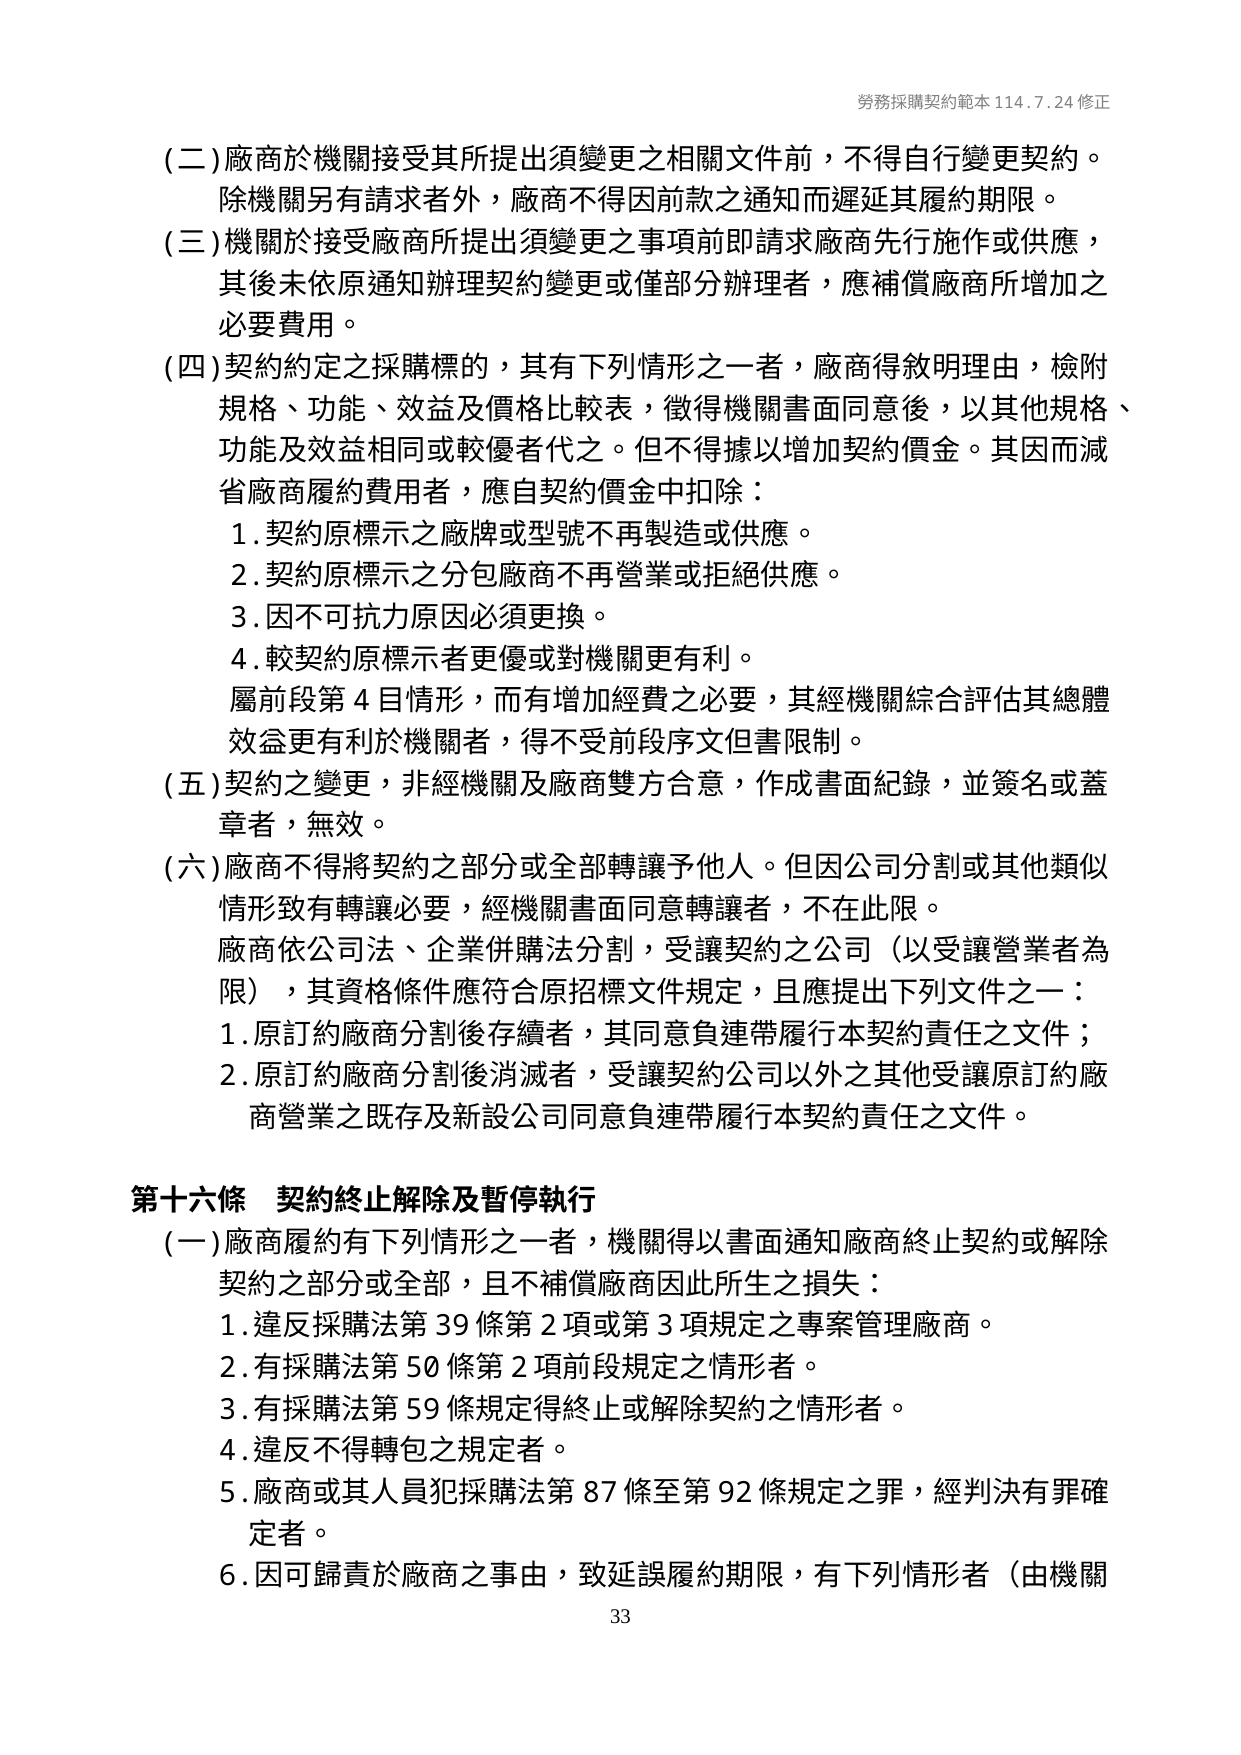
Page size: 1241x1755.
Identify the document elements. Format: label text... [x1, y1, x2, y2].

text 4.較契約原標示者更優或對機關更有利。 [230, 636, 1110, 677]
text (四)契約約定之採購標的，其有下列情形之一者，廠商得敘明理由，檢附規格、功能、效益及價格比較表，徵得機關書面同意後，以其他規格、功能及效益相同或較優者代之。但不得據以增加契約價金。其因而減省廠商履約費用者，應自契約價金中扣除： [159, 344, 1110, 511]
text (一)廠商履約有下列情形之一者，機關得以書面通知廠商終止契約或解除契約之部分或全部，且不補償廠商因此所生之損失： [159, 1219, 1110, 1302]
text 1.違反採購法第39條第2項或第3項規定之專案管理廠商。 [218, 1302, 1110, 1344]
text 5.廠商或其人員犯採購法第87條至第92條規定之罪，經判決有罪確定者。 [218, 1469, 1110, 1552]
text 1.契約原標示之廠牌或型號不再製造或供應。 [230, 511, 1110, 552]
text 2.契約原標示之分包廠商不再營業或拒絕供應。 [230, 552, 1110, 594]
text 1.原訂約廠商分割後存續者，其同意負連帶履行本契約責任之文件； [218, 1011, 1110, 1052]
text 6.因可歸責於廠商之事由，致延誤履約期限，有下列情形者（由機關 [218, 1552, 1110, 1594]
text 2.有採購法第50條第2項前段規定之情形者。 [218, 1344, 1110, 1386]
text 2.原訂約廠商分割後消滅者，受讓契約公司以外之其他受讓原訂約廠商營業之既存及新設公司同意負連帶履行本契約責任之文件。 [218, 1052, 1110, 1136]
text (六)廠商不得將契約之部分或全部轉讓予他人。但因公司分割或其他類似情形致有轉讓必要，經機關書面同意轉讓者，不在此限。 [159, 844, 1110, 927]
text 廠商依公司法、企業併購法分割，受讓契約之公司（以受讓營業者為限），其資格條件應符合原招標文件規定，且應提出下列文件之一： [217, 927, 1110, 1011]
text 第十六條 契約終止解除及暫停執行 [130, 1177, 1110, 1219]
text 3.有採購法第59條規定得終止或解除契約之情形者。 [218, 1386, 1110, 1427]
text 屬前段第4目情形，而有增加經費之必要，其經機關綜合評估其總體效益更有利於機關者，得不受前段序文但書限制。 [229, 677, 1110, 761]
text 3.因不可抗力原因必須更換。 [230, 594, 1110, 636]
text (三)機關於接受廠商所提出須變更之事項前即請求廠商先行施作或供應，其後未依原通知辦理契約變更或僅部分辦理者，應補償廠商所增加之必要費用。 [159, 219, 1110, 344]
text (二)廠商於機關接受其所提出須變更之相關文件前，不得自行變更契約。除機關另有請求者外，廠商不得因前款之通知而遲延其履約期限。 [159, 136, 1110, 219]
text (五)契約之變更，非經機關及廠商雙方合意，作成書面紀錄，並簽名或蓋章者，無效。 [159, 761, 1110, 844]
text 4.違反不得轉包之規定者。 [218, 1427, 1110, 1469]
